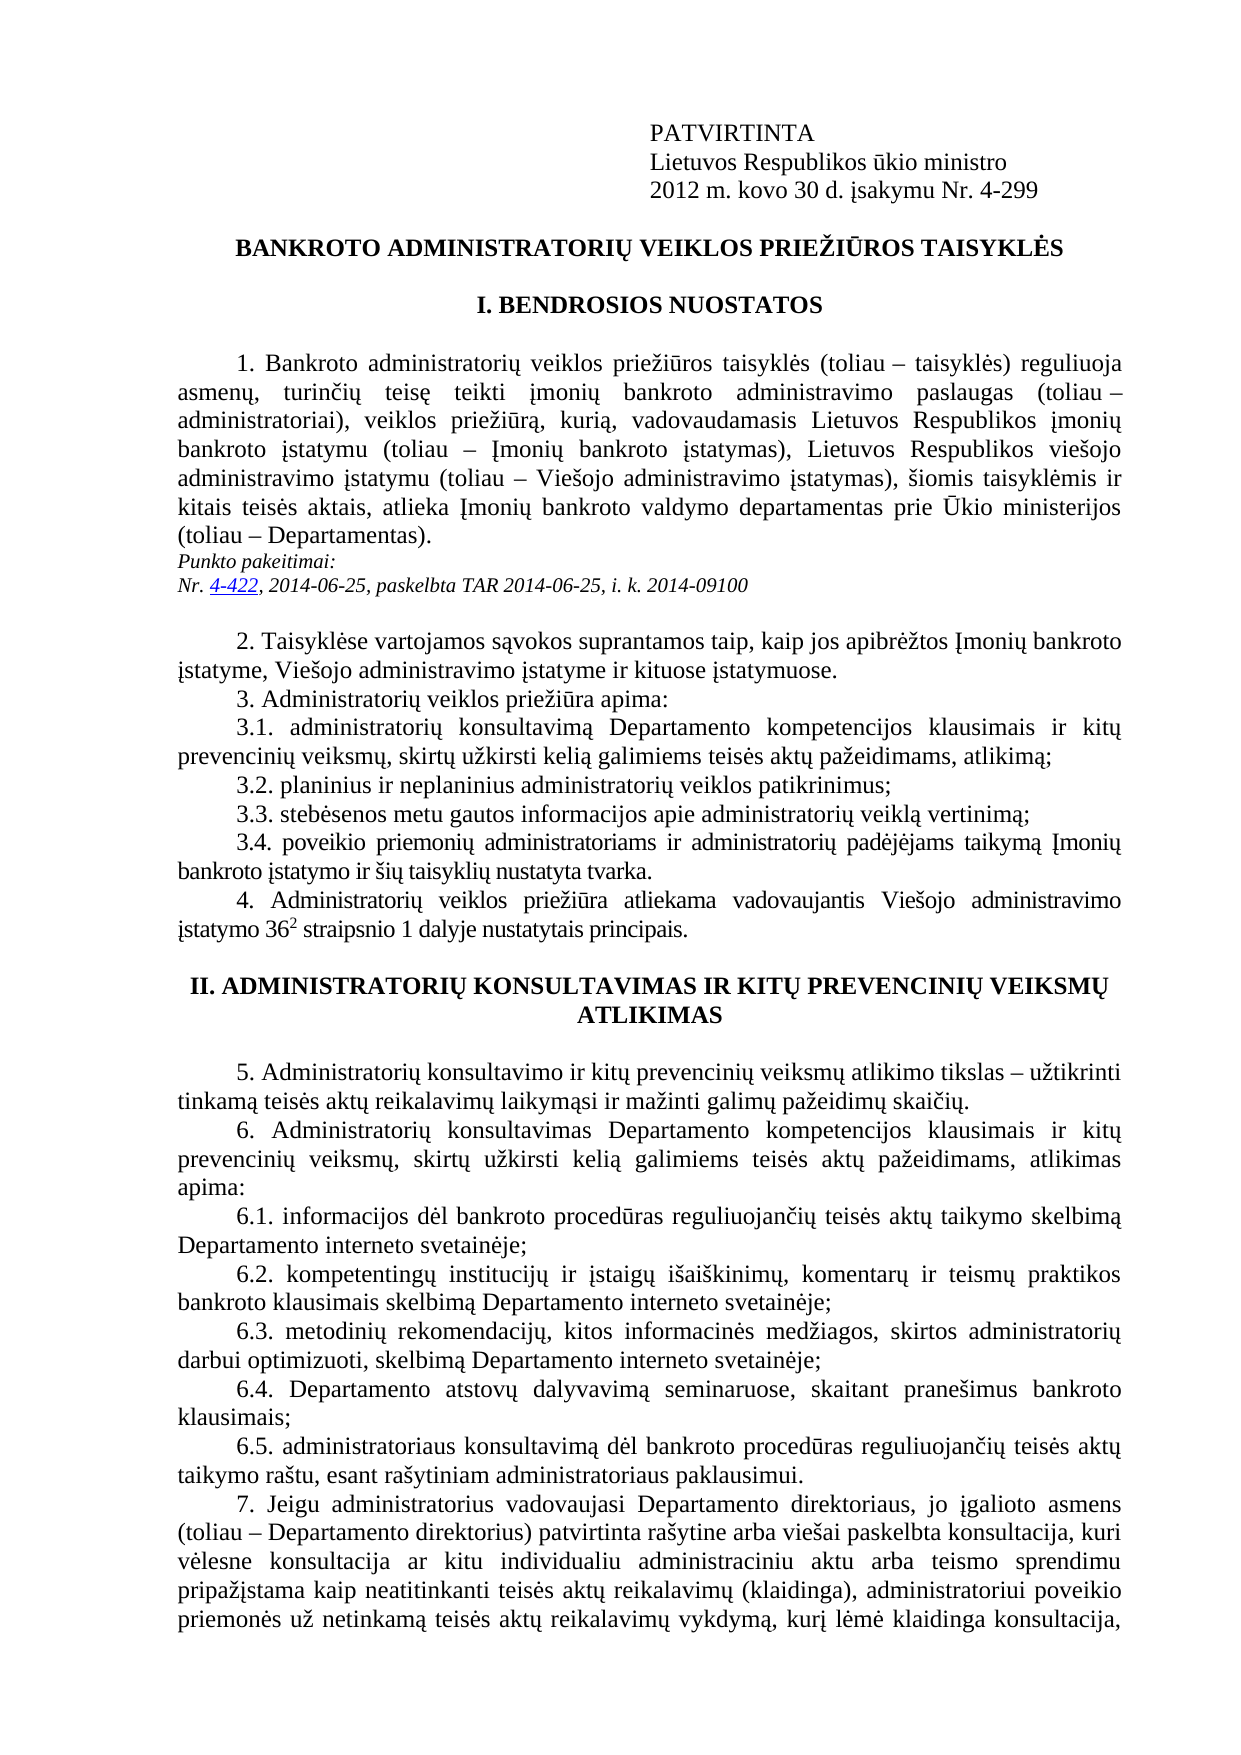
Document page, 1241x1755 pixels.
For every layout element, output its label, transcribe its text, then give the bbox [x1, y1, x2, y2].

text 1. Bankroto administratorių veiklos priežiūros taisyklės (toliau – taisyklės) reguliuoja asmenų, turinčių teisę teikti įmonių bankroto administravimo paslaugas (toliau – administratoriai), veiklos priežiūrą, kurią, vadovaudamasis Lietuvos Respublikos įmonių bankroto įstatymu (toliau – Įmonių bankroto įstatymas), Lietuvos Respublikos viešojo administravimo įstatymu (toliau – Viešojo administravimo įstatymas), šiomis taisyklėmis ir kitais teisės aktais, atlieka Įmonių bankroto valdymo departamentas prie Ūkio ministerijos (toliau – Departamentas). [177, 348, 1122, 549]
text Punkto pakeitimai: [177, 549, 1122, 573]
text 7. Jeigu administratorius vadovaujasi Departamento direktoriaus, jo įgalioto asmens (toliau – Departamento direktorius) patvirtinta rašytine arba viešai paskelbta konsultacija, kuri vėlesne konsultacija ar kitu individualiu administraciniu aktu arba teismo sprendimu pripažįstama kaip neatitinkanti teisės aktų reikalavimų (klaidinga), administratoriui poveikio priemonės už netinkamą teisės aktų reikalavimų vykdymą, kurį lėmė klaidinga konsultacija, [177, 1489, 1122, 1632]
text 3.2. planinius ir neplaninius administratorių veiklos patikrinimus; [177, 770, 1122, 799]
text 3.4. poveikio priemonių administratoriams ir administratorių padėjėjams taikymą Įmonių bankroto įstatymo ir šių taisyklių nustatyta tvarka. [177, 827, 1122, 885]
text 2. Taisyklėse vartojamos sąvokos suprantamos taip, kaip jos apibrėžtos Įmonių bankroto įstatyme, Viešojo administravimo įstatyme ir kituose įstatymuose. [177, 626, 1122, 684]
text 6.4. Departamento atstovų dalyvavimą seminaruose, skaitant pranešimus bankroto klausimais; [177, 1374, 1122, 1431]
text 3. Administratorių veiklos priežiūra apima: [177, 684, 1122, 712]
text II. ADMINISTRATORIŲ KONSULTAVIMAS IR KITŲ PREVENCINIŲ VEIKSMŲ ATLIKIMAS [177, 971, 1122, 1029]
text 6.3. metodinių rekomendacijų, kitos informacinės medžiagos, skirtos administratorių darbui optimizuoti, skelbimą Departamento interneto svetainėje; [177, 1316, 1122, 1374]
text 6.2. kompetentingų institucijų ir įstaigų išaiškinimų, komentarų ir teismų praktikos bankroto klausimais skelbimą Departamento interneto svetainėje; [177, 1259, 1122, 1316]
text 5. Administratorių konsultavimo ir kitų prevencinių veiksmų atlikimo tikslas – užtikrinti tinkamą teisės aktų reikalavimų laikymąsi ir mažinti galimų pažeidimų skaičių. [177, 1057, 1122, 1115]
text Lietuvos Respublikos ūkio ministro [649, 147, 1122, 176]
text 6. Administratorių konsultavimas Departamento kompetencijos klausimais ir kitų prevencinių veiksmų, skirtų užkirsti kelią galimiems teisės aktų pažeidimams, atlikimas apima: [177, 1115, 1122, 1201]
text 6.1. informacijos dėl bankroto procedūras reguliuojančių teisės aktų taikymo skelbimą Departamento interneto svetainėje; [177, 1201, 1122, 1259]
text PATVIRTINTA [649, 118, 1122, 147]
text I. Bendrosios nuostatos [177, 291, 1122, 319]
text 2012 m. kovo 30 d. įsakymu Nr. 4-299 [649, 176, 1122, 204]
text Nr. 4-422, 2014-06-25, paskelbta TAR 2014-06-25, i. k. 2014-09100 [177, 573, 1122, 597]
text 6.5. administratoriaus konsultavimą dėl bankroto procedūras reguliuojančių teisės aktų taikymo raštu, esant rašytiniam administratoriaus paklausimui. [177, 1431, 1122, 1489]
text 3.1. administratorių konsultavimą Departamento kompetencijos klausimais ir kitų prevencinių veiksmų, skirtų užkirsti kelią galimiems teisės aktų pažeidimams, atlikimą; [177, 712, 1122, 770]
text 3.3. stebėsenos metu gautos informacijos apie administratorių veiklą vertinimą; [177, 799, 1122, 827]
text 4. Administratorių veiklos priežiūra atliekama vadovaujantis Viešojo administravimo įstatymo 362 straipsnio 1 dalyje nustatytais principais. [177, 885, 1122, 942]
text BANKROTO administratoriŲ veiklos PRIEŽIŪROS TAISYKLĖS [177, 233, 1122, 262]
